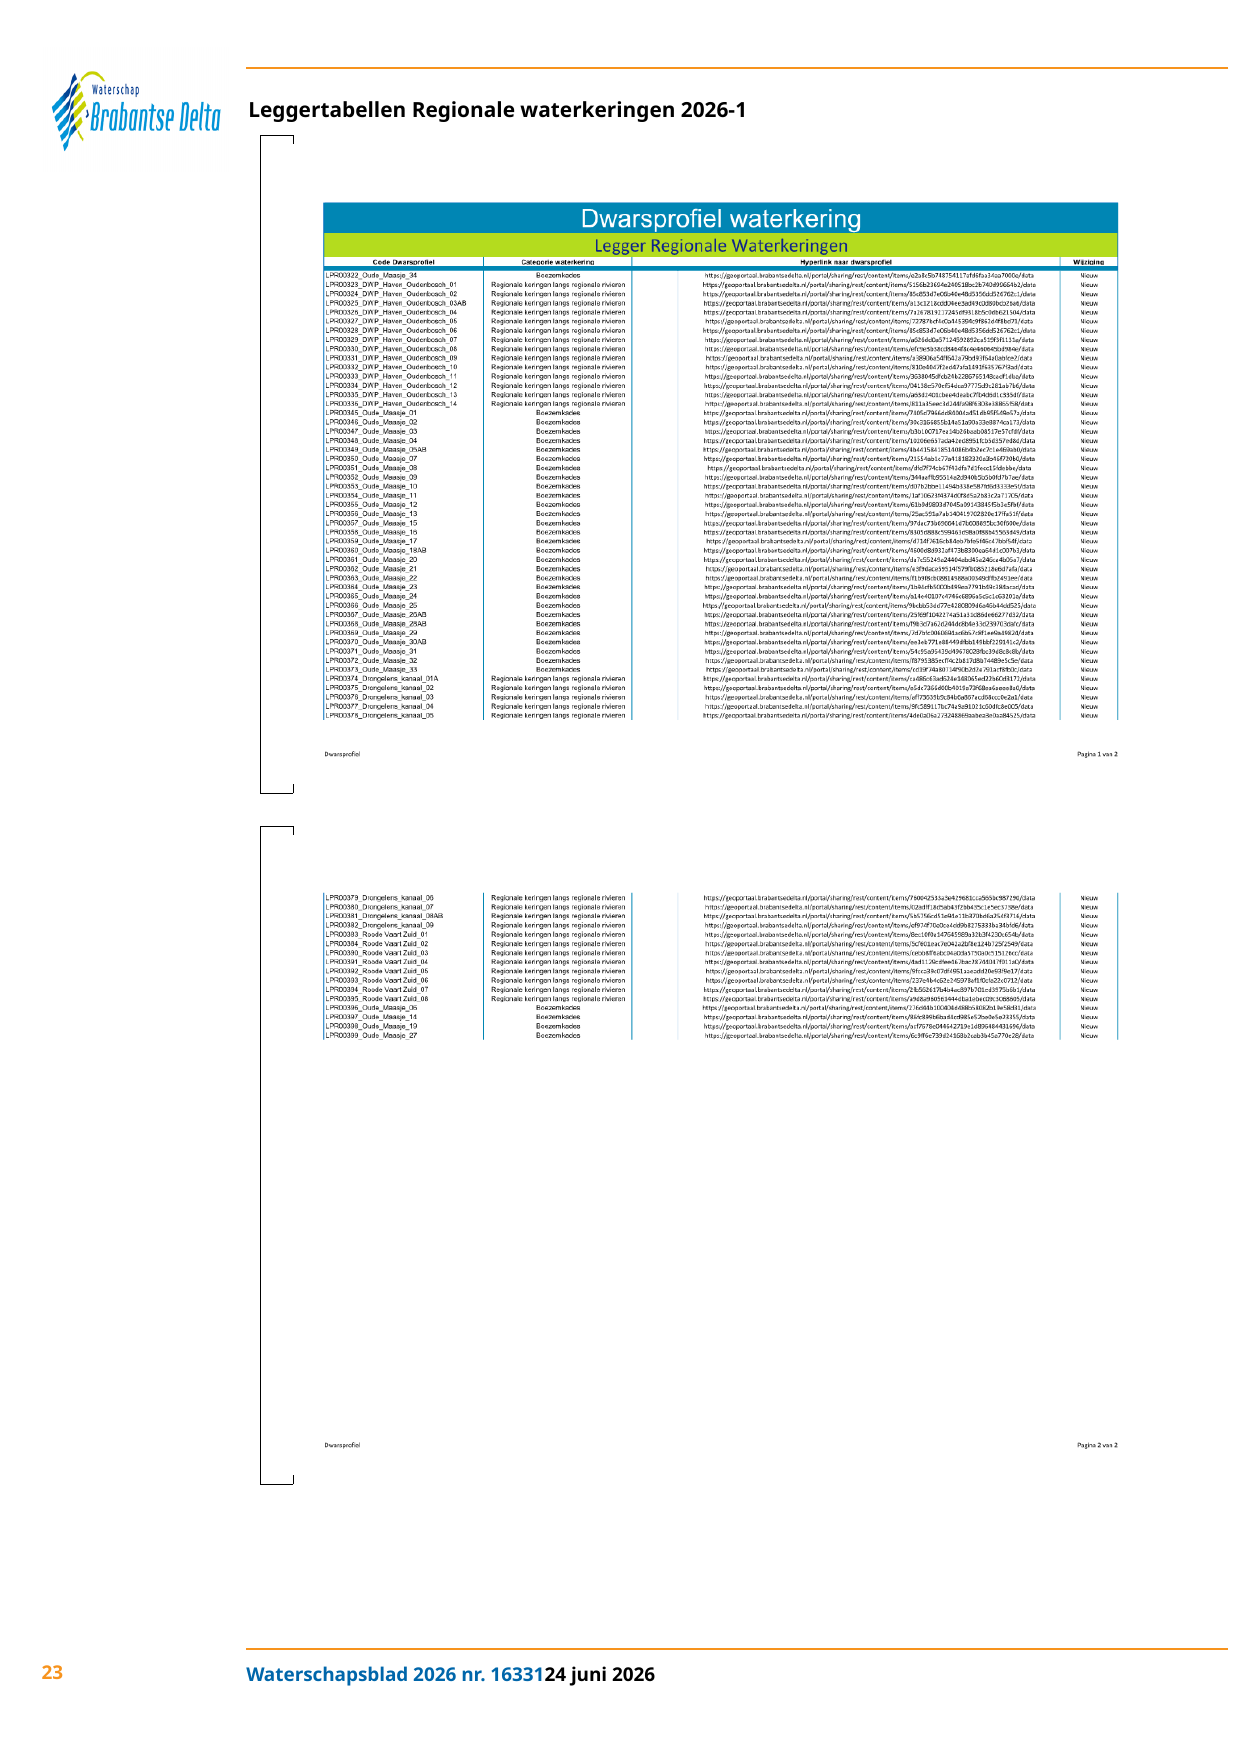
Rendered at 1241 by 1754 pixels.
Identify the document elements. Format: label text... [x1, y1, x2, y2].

picture [41, 47, 231, 172]
text Leggertabellen Regionale waterkeringen 2026-1 [248, 95, 1152, 123]
picture [268, 835, 1173, 1475]
picture [268, 144, 1173, 784]
